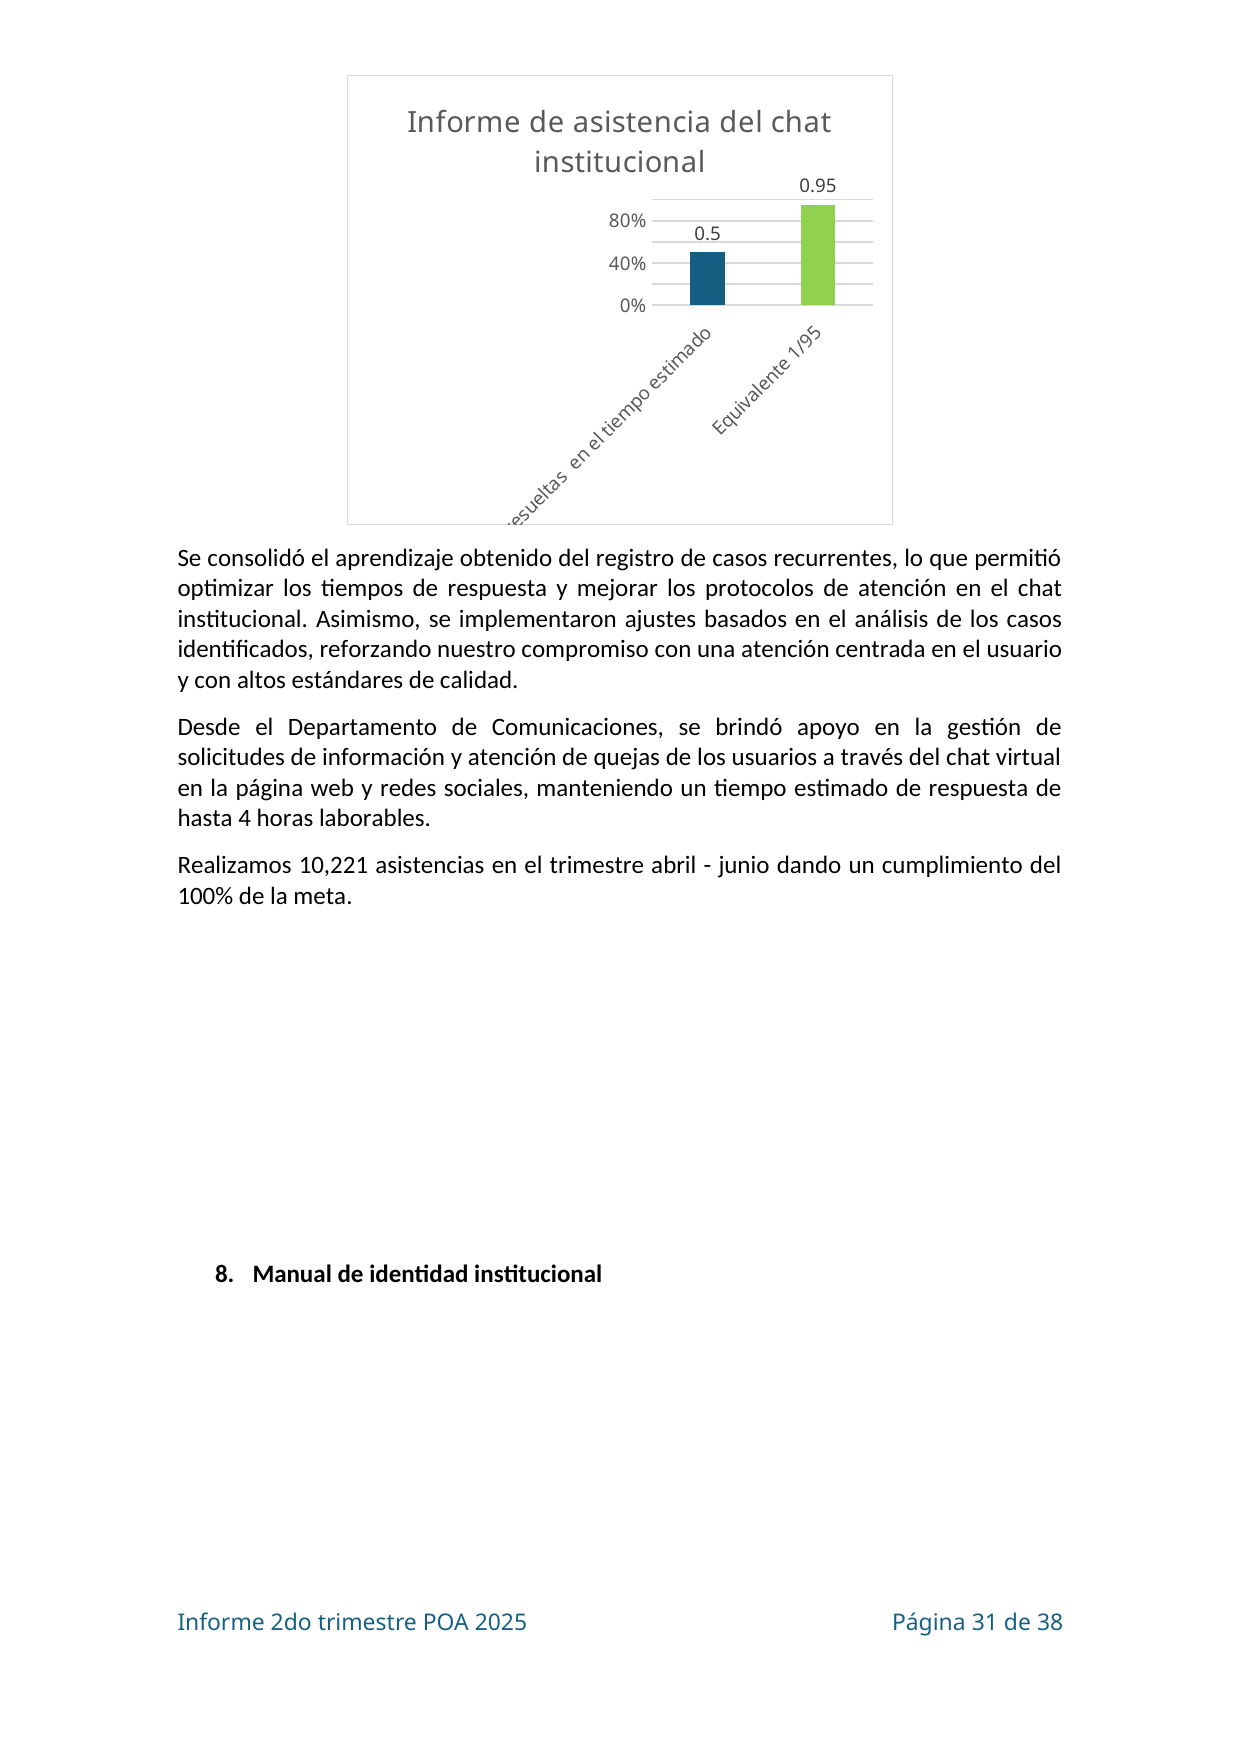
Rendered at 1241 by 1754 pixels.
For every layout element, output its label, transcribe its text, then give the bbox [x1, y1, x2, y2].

list Manual de identidad institucional [215, 1258, 1063, 1288]
text Se consolidó el aprendizaje obtenido del registro de casos recurrentes, lo que permitió optimizar los tiempos de respuesta y mejorar los protocolos de atención en el chat institucional. Asimismo, se implementaron ajustes basados en el análisis de los casos identificados, reforzando nuestro compromiso con una atención centrada en el usuario y con altos estándares de calidad. [177, 542, 1063, 694]
text Realizamos 10,221 asistencias en el trimestre abril - junio dando un cumplimiento del 100% de la meta. [177, 850, 1063, 911]
text Desde el Departamento de Comunicaciones, se brindó apoyo en la gestión de solicitudes de información y atención de quejas de los usuarios a través del chat virtual en la página web y redes sociales, manteniendo un tiempo estimado de respuesta de hasta 4 horas laborables. [177, 711, 1063, 833]
